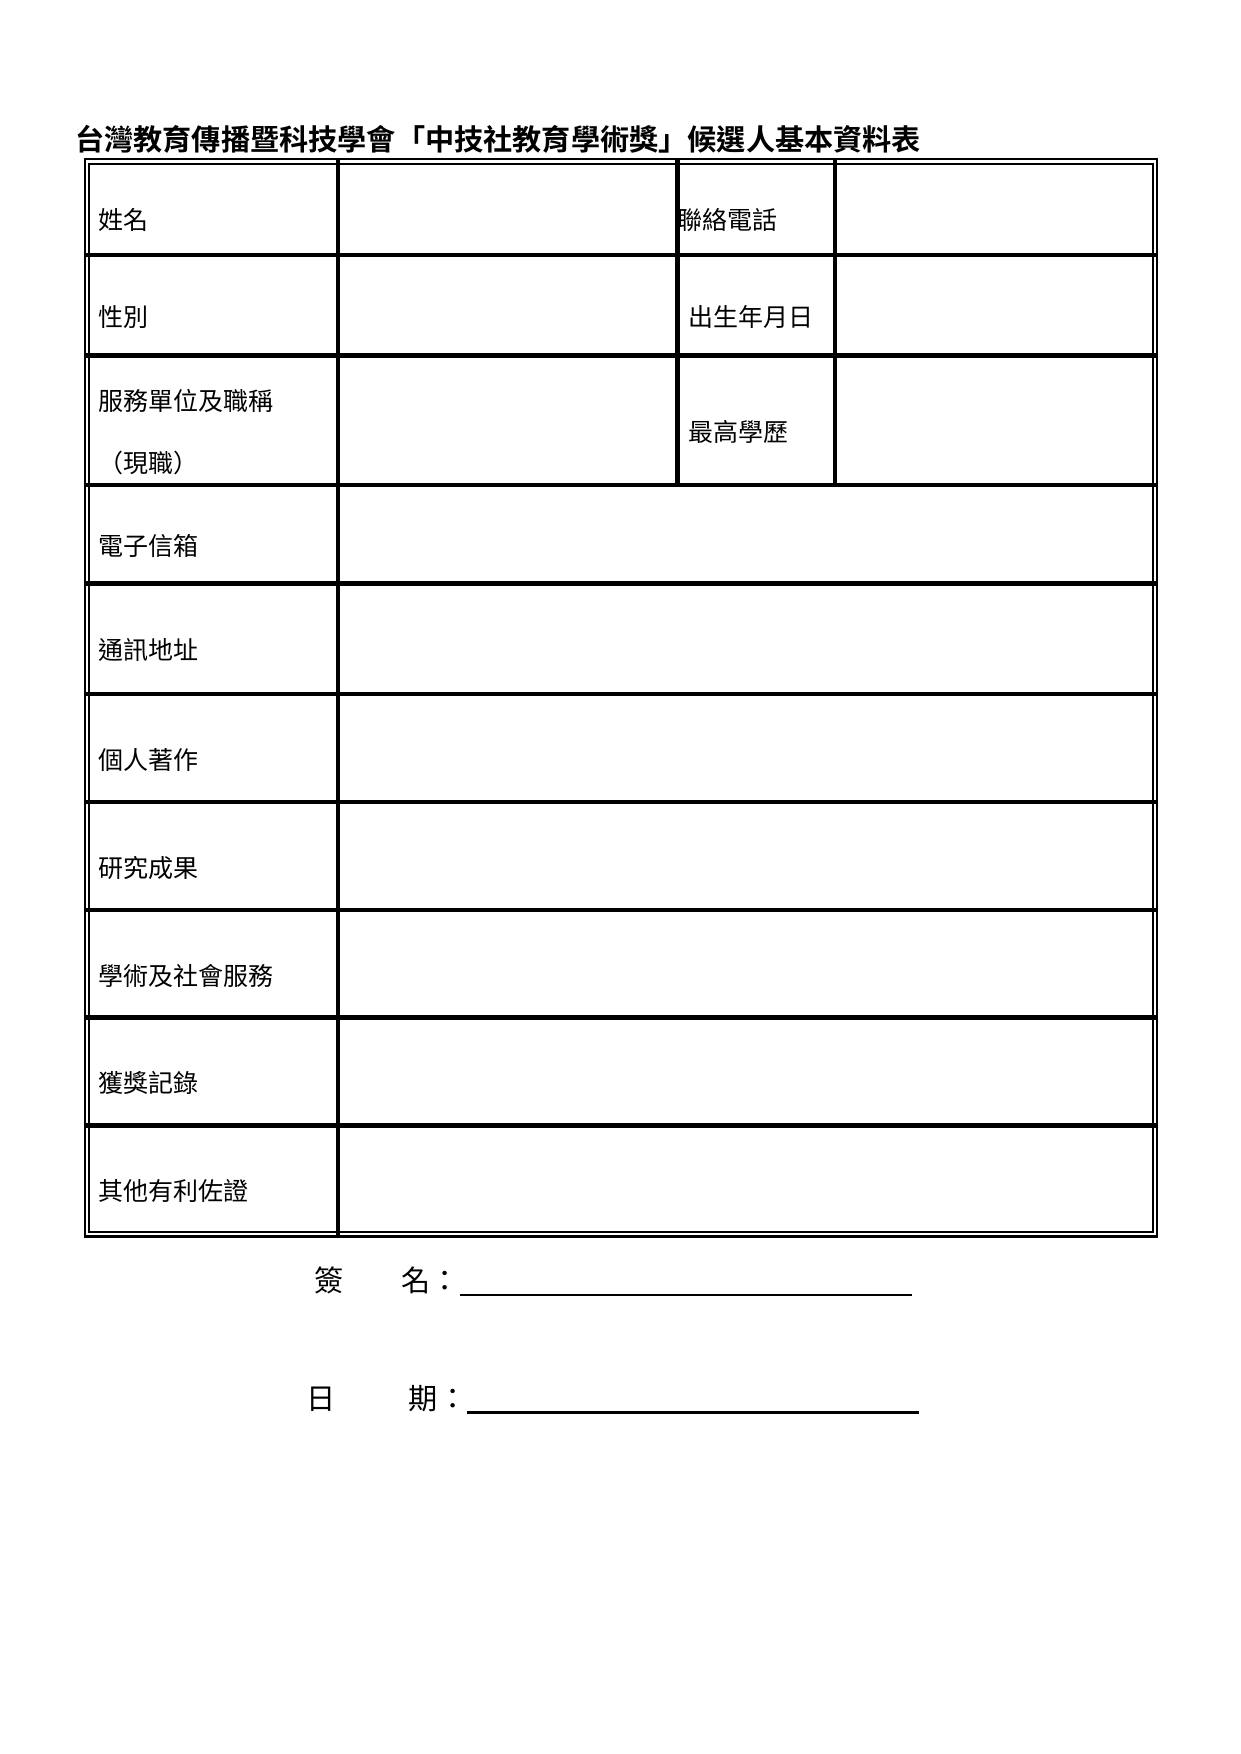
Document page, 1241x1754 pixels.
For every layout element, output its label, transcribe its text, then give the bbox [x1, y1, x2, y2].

table_cell 電子信箱 [90, 487, 336, 581]
table_header 姓名 [90, 165, 336, 252]
table_cell [340, 586, 1152, 692]
text 日 期： [75, 1355, 1165, 1417]
table_cell [340, 696, 1152, 799]
table_cell [340, 1020, 1152, 1123]
table_cell [340, 487, 1152, 581]
table_cell 通訊地址 [90, 586, 336, 692]
table_cell 其他有利佐證 [90, 1128, 336, 1231]
table_header [837, 165, 1152, 252]
table_cell [340, 358, 675, 483]
table_cell 研究成果 [90, 804, 336, 907]
table_cell 個人著作 [90, 696, 336, 799]
table_cell 獲獎記錄 [90, 1020, 336, 1123]
table_cell 服務單位及職稱 （現職） [90, 358, 336, 483]
table_cell [340, 804, 1152, 907]
table_cell 性別 [90, 257, 336, 353]
table_cell 學術及社會服務 [90, 912, 336, 1015]
table_header [340, 165, 675, 252]
table_cell [340, 1128, 1152, 1231]
table_cell [340, 257, 675, 353]
table_cell 最高學歷 [680, 358, 833, 483]
table_cell [837, 358, 1152, 483]
text 簽 名： [75, 1237, 1165, 1300]
table_cell [837, 257, 1152, 353]
table_header [837, 160, 1155, 252]
table_cell 出生年月日 [680, 257, 833, 353]
table_cell [340, 912, 1152, 1015]
text 台灣教育傳播暨科技學會「中技社教育學術獎」候選人基本資料表 [75, 96, 1165, 158]
table_header 聯絡電話 [680, 165, 833, 252]
